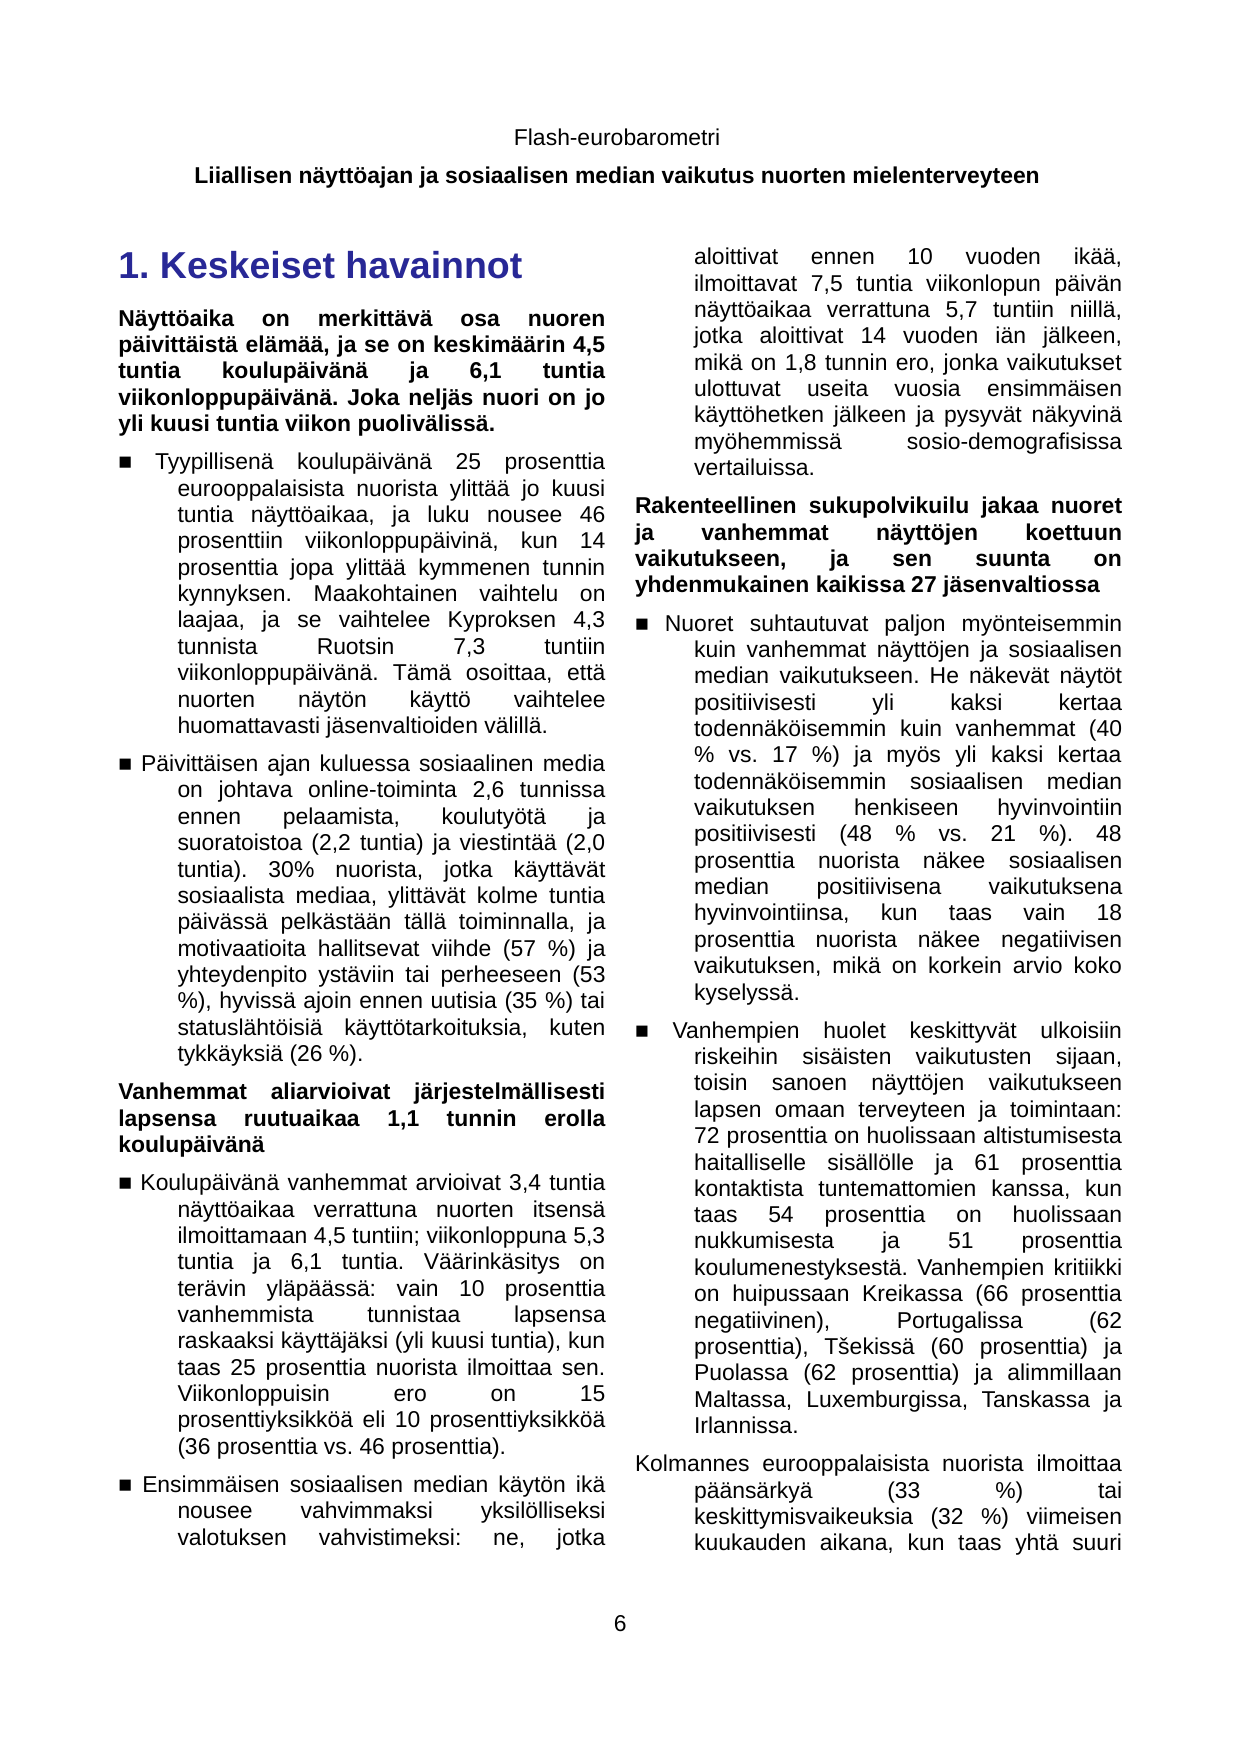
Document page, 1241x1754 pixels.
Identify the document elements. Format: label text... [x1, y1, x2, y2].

text ■ Vanhempien huolet keskittyvät ulkoisiin riskeihin sisäisten vaikutusten sijaan, toisin sanoen näyttöjen vaikutukseen lapsen omaan terveyteen ja toimintaan: 72 prosenttia on huolissaan altistumisesta haitalliselle sisällölle ja 61 prosenttia kontaktista tuntemattomien kanssa, kun taas 54 prosenttia on huolissaan nukkumisesta ja 51 prosenttia koulumenestyksestä. Vanhempien kritiikki on huipussaan Kreikassa (66 prosenttia negatiivinen), Portugalissa (62 prosenttia), Tšekissä (60 prosenttia) ja Puolassa (62 prosenttia) ja alimmillaan Maltassa, Luxemburgissa, Tanskassa ja Irlannissa. [635, 1017, 1122, 1438]
text ■ Nuoret suhtautuvat paljon myönteisemmin kuin vanhemmat näyttöjen ja sosiaalisen median vaikutukseen. He näkevät näytöt positiivisesti yli kaksi kertaa todennäköisemmin kuin vanhemmat (40 % vs. 17 %) ja myös yli kaksi kertaa todennäköisemmin sosiaalisen median vaikutuksen henkiseen hyvinvointiin positiivisesti (48 % vs. 21 %). 48 prosenttia nuorista näkee sosiaalisen median positiivisena vaikutuksena hyvinvointiinsa, kun taas vain 18 prosenttia nuorista näkee negatiivisen vaikutuksen, mikä on korkein arvio koko kyselyssä. [635, 609, 1122, 1005]
subtitle 1. Keskeiset havainnot [118, 243, 605, 286]
text Rakenteellinen sukupolvikuilu jakaa nuoret ja vanhemmat näyttöjen koettuun vaikutukseen, ja sen suunta on yhdenmukainen kaikissa 27 jäsenvaltiossa [635, 492, 1122, 598]
text Vanhemmat aliarvioivat järjestelmällisesti lapsensa ruutuaikaa 1,1 tunnin erolla koulupäivänä [118, 1078, 605, 1157]
text ■ Päivittäisen ajan kuluessa sosiaalinen media on johtava online-toiminta 2,6 tunnissa ennen pelaamista, koulutyötä ja suoratoistoa (2,2 tuntia) ja viestintää (2,0 tuntia). 30% nuorista, jotka käyttävät sosiaalista mediaa, ylittävät kolme tuntia päivässä pelkästään tällä toiminnalla, ja motivaatioita hallitsevat viihde (57 %) ja yhteydenpito ystäviin tai perheeseen (53 %), hyvissä ajoin ennen uutisia (35 %) tai statuslähtöisiä käyttötarkoituksia, kuten tykkäyksiä (26 %). [118, 750, 605, 1066]
text ■ Ensimmäisen sosiaalisen median käytön ikä nousee vahvimmaksi yksilölliseksi valotuksen vahvistimeksi: ne, jotka [118, 1471, 605, 1550]
text Kolmannes eurooppalaisista nuorista ilmoittaa päänsärkyä (33 %) tai keskittymisvaikeuksia (32 %) viimeisen kuukauden aikana, kun taas yhtä suuri [635, 1450, 1122, 1556]
text ■ Koulupäivänä vanhemmat arvioivat 3,4 tuntia näyttöaikaa verrattuna nuorten itsensä ilmoittamaan 4,5 tuntiin; viikonloppuna 5,3 tuntia ja 6,1 tuntia. Väärinkäsitys on terävin yläpäässä: vain 10 prosenttia vanhemmista tunnistaa lapsensa raskaaksi käyttäjäksi (yli kuusi tuntia), kun taas 25 prosenttia nuorista ilmoittaa sen. Viikonloppuisin ero on 15 prosenttiyksikköä eli 10 prosenttiyksikköä (36 prosenttia vs. 46 prosenttia). [118, 1169, 605, 1459]
text aloittivat ennen 10 vuoden ikää, ilmoittavat 7,5 tuntia viikonlopun päivän näyttöaikaa verrattuna 5,7 tuntiin niillä, jotka aloittivat 14 vuoden iän jälkeen, mikä on 1,8 tunnin ero, jonka vaikutukset ulottuvat useita vuosia ensimmäisen käyttöhetken jälkeen ja pysyvät näkyvinä myöhemmissä sosio-demografisissa vertailuissa. [635, 243, 1122, 480]
text Näyttöaika on merkittävä osa nuoren päivittäistä elämää, ja se on keskimäärin 4,5 tuntia koulupäivänä ja 6,1 tuntia viikonloppupäivänä. Joka neljäs nuori on jo yli kuusi tuntia viikon puolivälissä. [118, 305, 605, 436]
text ■ Tyypillisenä koulupäivänä 25 prosenttia eurooppalaisista nuorista ylittää jo kuusi tuntia näyttöaikaa, ja luku nousee 46 prosenttiin viikonloppupäivinä, kun 14 prosenttia jopa ylittää kymmenen tunnin kynnyksen. Maakohtainen vaihtelu on laajaa, ja se vaihtelee Kyproksen 4,3 tunnista Ruotsin 7,3 tuntiin viikonloppupäivänä. Tämä osoittaa, että nuorten näytön käyttö vaihtelee huomattavasti jäsenvaltioiden välillä. [118, 448, 605, 738]
